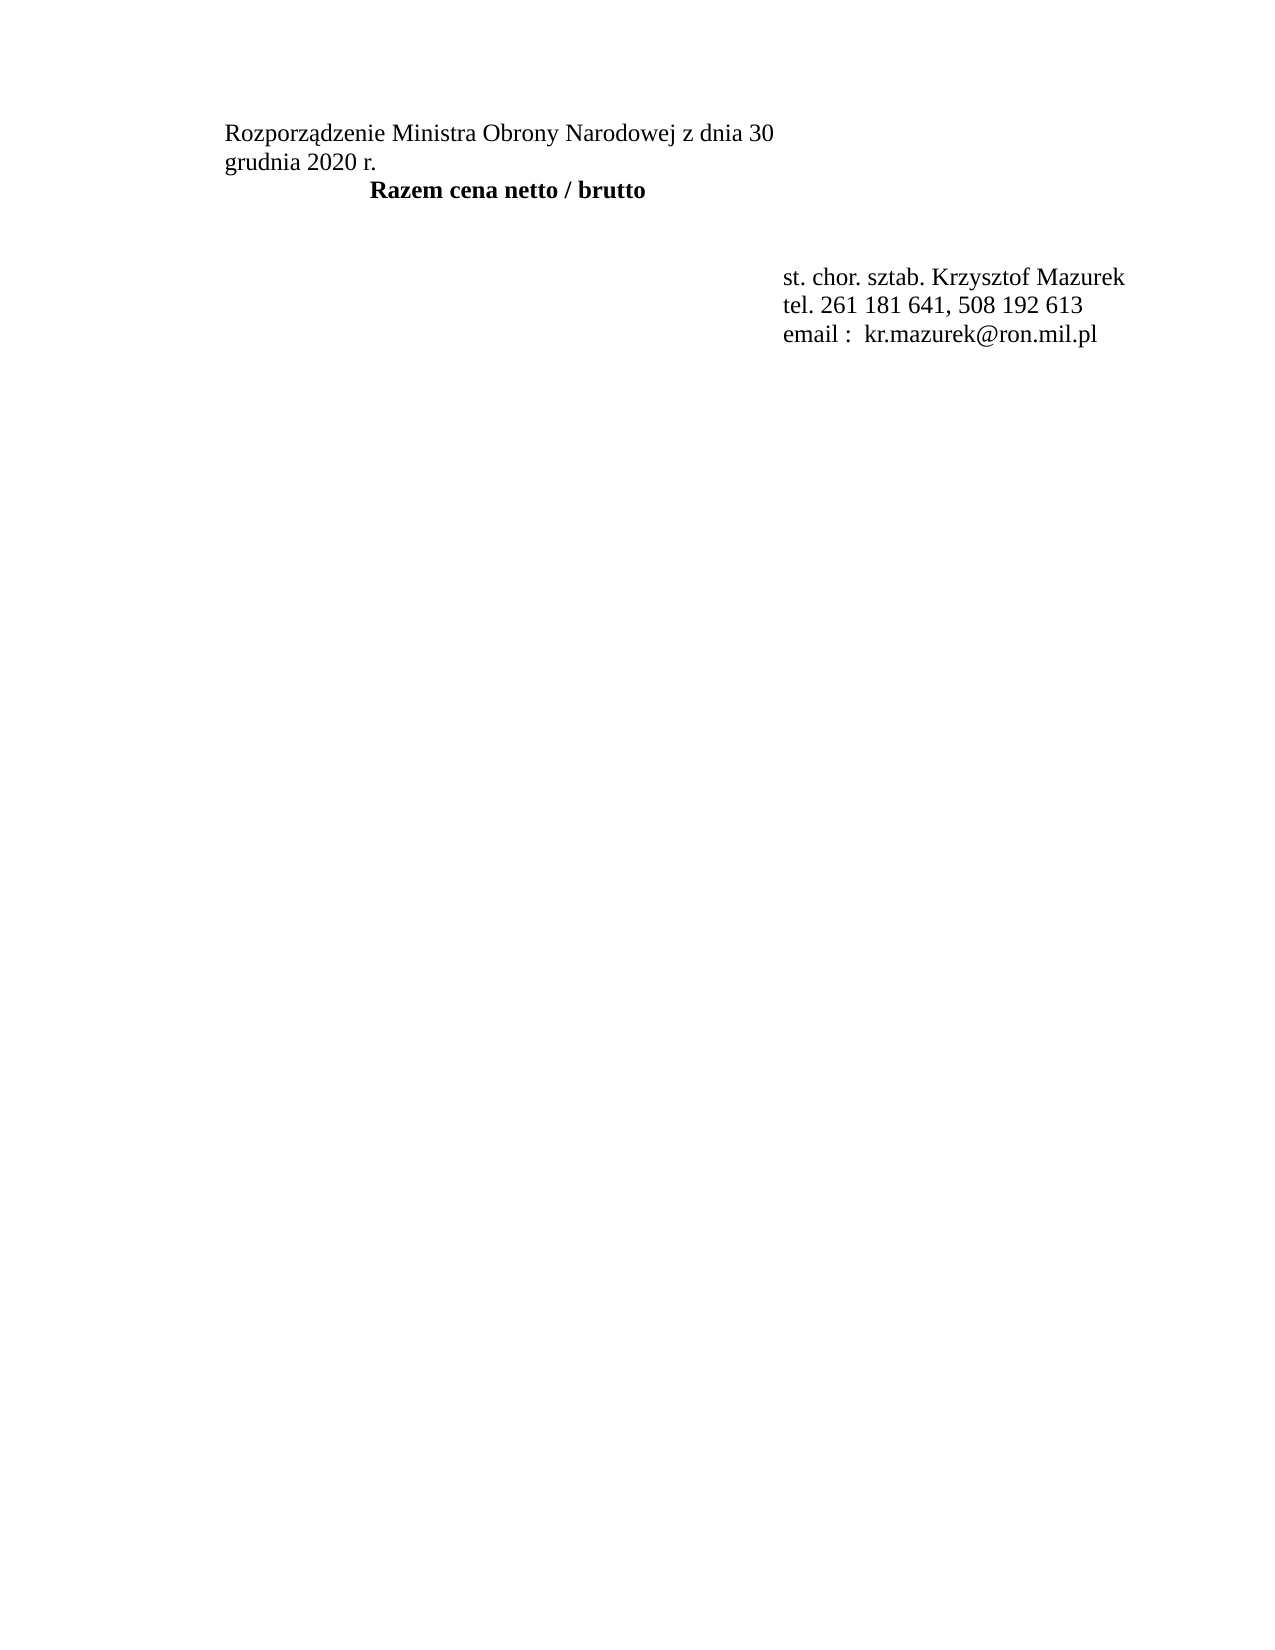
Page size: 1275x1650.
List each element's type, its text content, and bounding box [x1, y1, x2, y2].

table_cell Rozporządzenie Ministra Obrony Narodowej z dnia 30 grudnia 2020 r. [224, 118, 821, 176]
table_cell [897, 176, 1157, 204]
text email : kr.mazurek@ron.mil.pl [118, 319, 1157, 348]
table_cell [897, 118, 1157, 176]
text st. chor. sztab. Krzysztof Mazurek [118, 262, 1157, 291]
table_cell [118, 118, 224, 176]
text tel. 261 181 641, 508 192 613 [118, 291, 1157, 319]
table_cell Razem cena netto / brutto [118, 176, 897, 204]
table_cell [821, 118, 897, 176]
